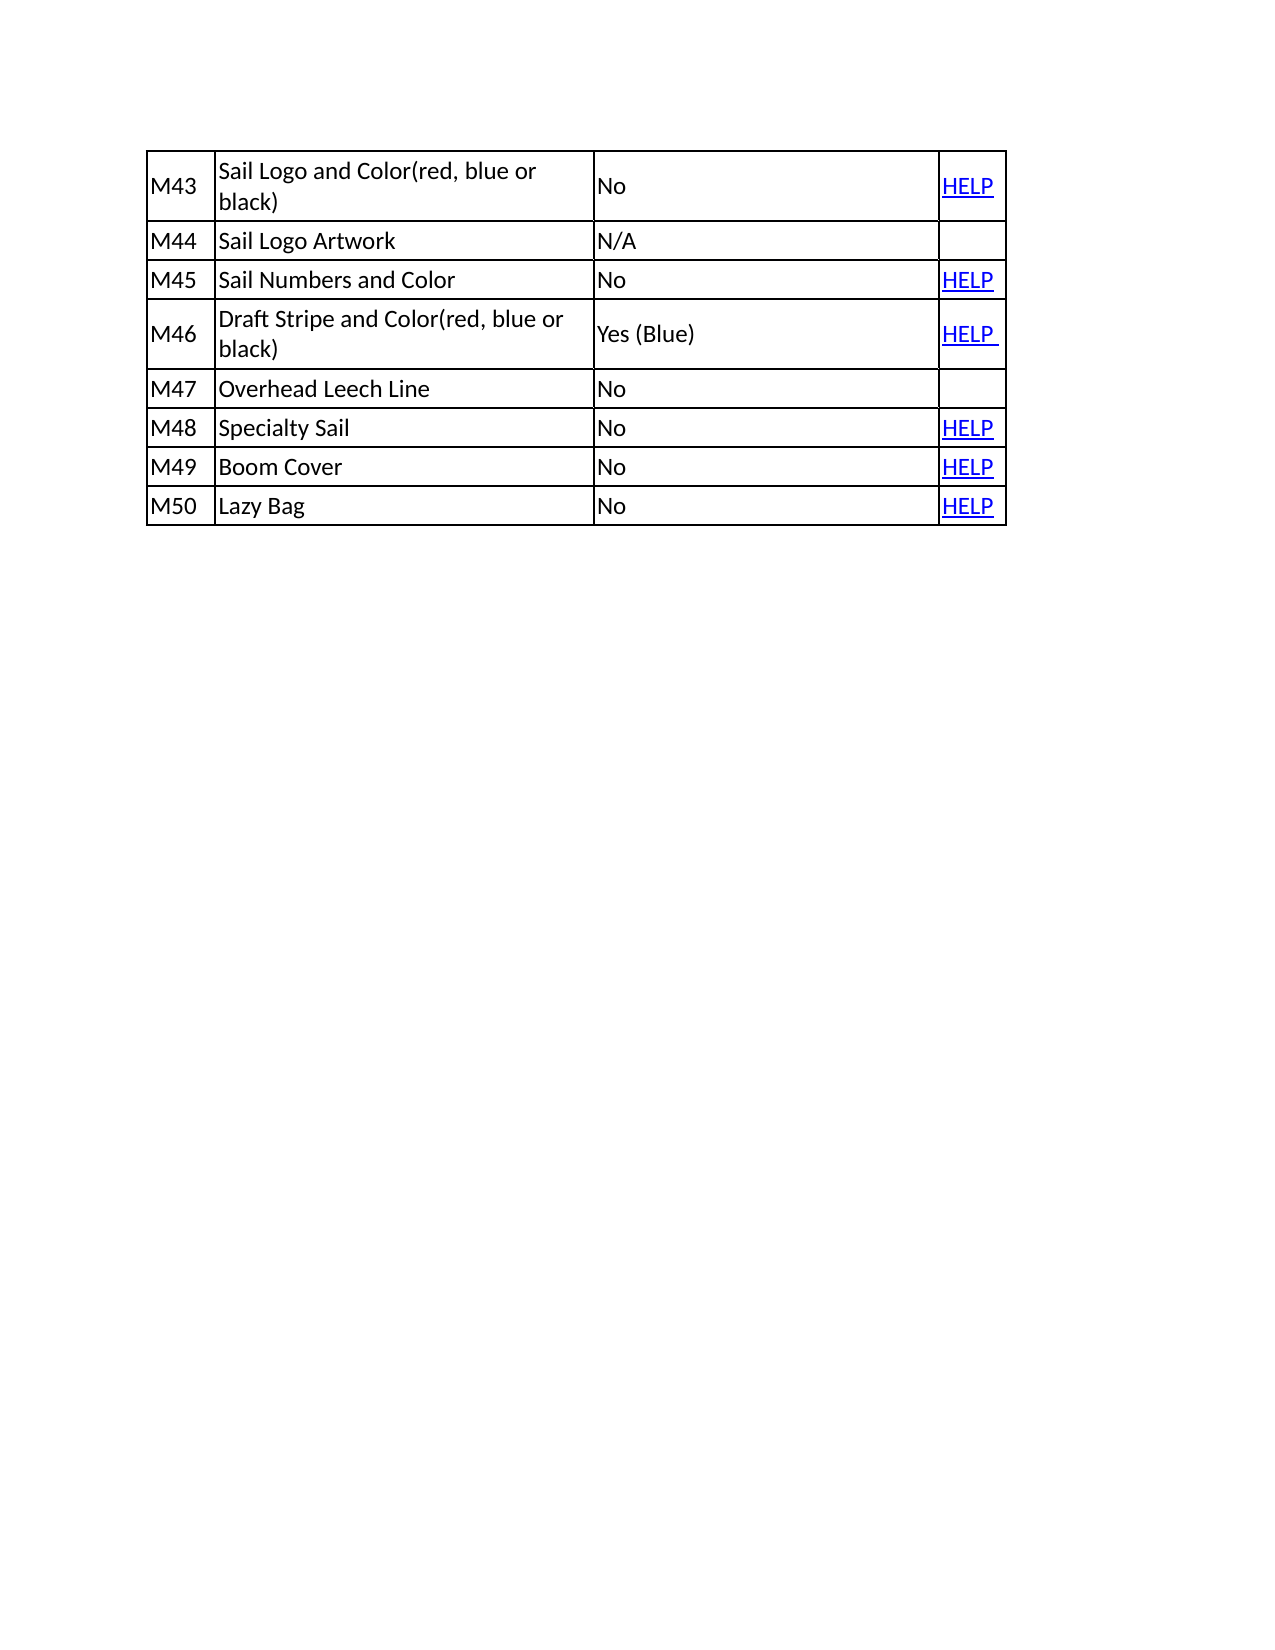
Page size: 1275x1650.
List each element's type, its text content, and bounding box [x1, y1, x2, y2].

table_cell No [595, 370, 938, 407]
table_cell No [595, 409, 938, 446]
table_cell Draft Stripe and Color(red, blue or black) [216, 300, 593, 368]
table_cell HELP [940, 261, 1005, 298]
table_cell Specialty Sail [216, 409, 593, 446]
table_cell [940, 370, 1005, 407]
table_cell Boom Cover [216, 448, 593, 485]
table_cell M49 [148, 448, 214, 485]
table_cell HELP [940, 448, 1005, 485]
table_cell M46 [148, 300, 214, 368]
table_cell HELP [940, 300, 1005, 368]
table_cell Sail Logo Artwork [216, 222, 593, 259]
table_cell Lazy Bag [216, 487, 593, 524]
table_cell Sail Numbers and Color [216, 261, 593, 298]
table_cell M47 [148, 370, 214, 407]
table_cell No [595, 152, 938, 220]
table_cell M44 [148, 222, 214, 259]
table_cell [940, 222, 1005, 259]
table_cell M43 [148, 152, 214, 220]
table_cell HELP [940, 487, 1005, 524]
table_cell N/A [595, 222, 938, 259]
table_cell M45 [148, 261, 214, 298]
table_cell No [595, 487, 938, 524]
table_cell Yes (Blue) [595, 300, 938, 368]
table_cell HELP [940, 152, 1005, 220]
table_cell Sail Logo and Color(red, blue or black) [216, 152, 593, 220]
table_cell No [595, 261, 938, 298]
table_cell HELP [940, 409, 1005, 446]
table_cell M50 [148, 487, 214, 524]
table_cell M48 [148, 409, 214, 446]
table_cell No [595, 448, 938, 485]
table_cell Overhead Leech Line [216, 370, 593, 407]
